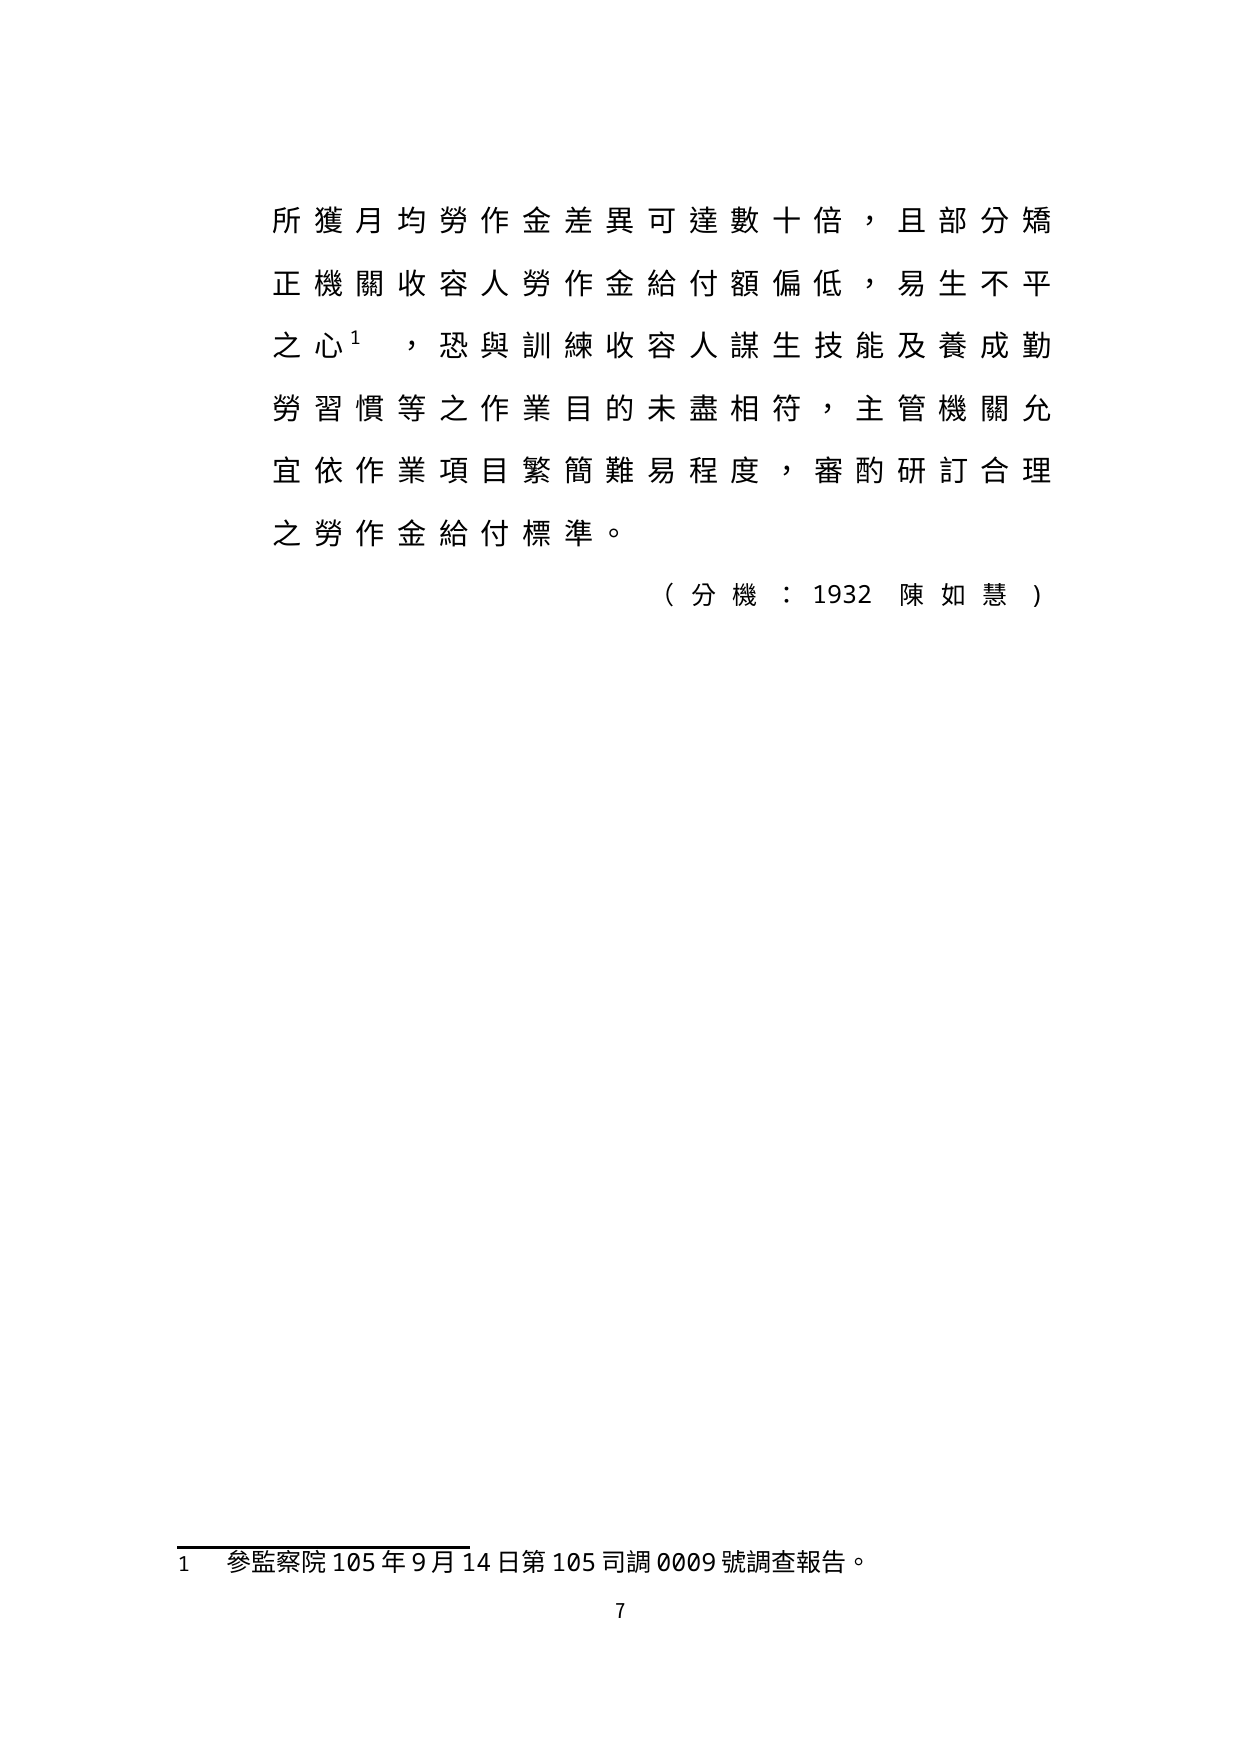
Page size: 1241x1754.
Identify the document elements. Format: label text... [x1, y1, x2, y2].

text 綜上，聯合國在監人處遇最低標準規則第76點揭示：「對於受執行人之作業，報酬應有公平合理之制度。」惟現行不同矯正機關，及同一矯正機關參與不同作業項目之收容人所獲月均勞作金差異可達數十倍，且部分矯正機關收容人勞作金給付額偏低，易生不平之心，恐與訓練收容人謀生技能及養成勤勞習慣等之作業目的未盡相符，主管機關允宜依作業項目繁簡難易程度，審酌研訂合理之勞作金給付標準。 [242, 177, 1058, 552]
text 參監察院105年9月14日第105司調0009號調查報告。 [177, 1548, 1063, 1577]
text （分機：1932 陳如慧) [242, 552, 1058, 615]
